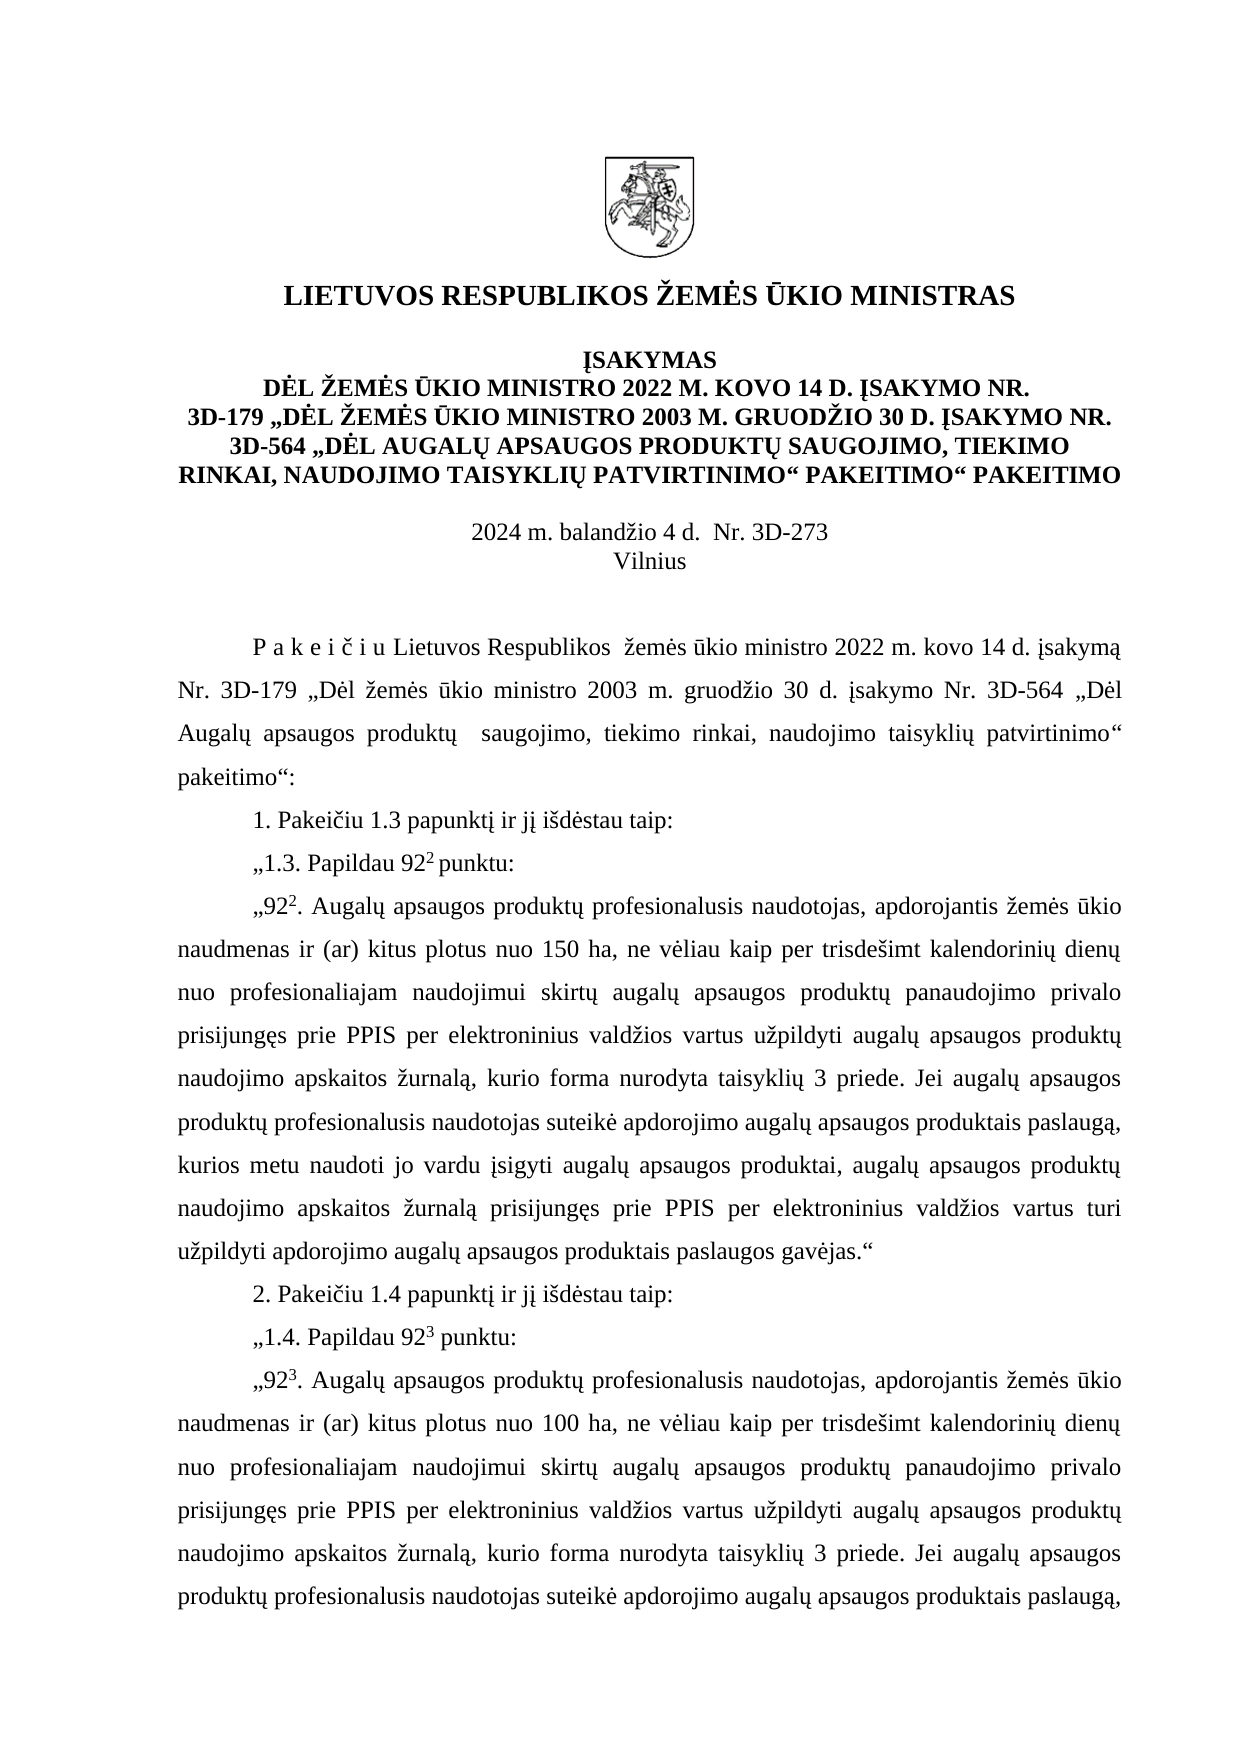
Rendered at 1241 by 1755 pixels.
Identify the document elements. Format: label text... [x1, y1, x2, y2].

text 2. Pakeičiu 1.4 papunktį ir jį išdėstau taip: [177, 1279, 1122, 1308]
text „922. Augalų apsaugos produktų profesionalusis naudotojas, apdorojantis žemės ūkio naudmenas ir (ar) kitus plotus nuo 150 ha, ne vėliau kaip per trisdešimt kalendorinių dienų nuo profesionaliajam naudojimui skirtų augalų apsaugos produktų panaudojimo privalo prisijungęs prie PPIS per elektroninius valdžios vartus užpildyti augalų apsaugos produktų naudojimo apskaitos žurnalą, kurio forma nurodyta taisyklių 3 priede. Jei augalų apsaugos produktų profesionalusis naudotojas suteikė apdorojimo augalų apsaugos produktais paslaugą, kurios metu naudoti jo vardu įsigyti augalų apsaugos produktai, augalų apsaugos produktų naudojimo apskaitos žurnalą prisijungęs prie PPIS per elektroninius valdžios vartus turi užpildyti apdorojimo augalų apsaugos produktais paslaugos gavėjas.“ [177, 891, 1122, 1265]
text 3D-179 „dĖL ŽEMĖS ŪKIO MINISTRO 2003 M. GRUODŽIO 30 D. ĮSAKYMO nR. 3d-564 „dĖL AUGALŲ APSAUGOS PRODUKTŲ SAUGOJIMO, TIEKIMO RINKAI, NAUDOJIMO TAISYKLIŲ PATVIRTINIMO“ PAKEITIMO“ PAKEITIMO [177, 402, 1122, 488]
text DĖL ŽEMĖS ŪKIO MINISTRO 2022 M. KOVO 14 D. ĮSAKYMO nR. [177, 373, 1122, 402]
text 2024 m. balandžio 4 d. Nr. 3D-273 [177, 517, 1122, 546]
text 1. Pakeičiu 1.3 papunktį ir jį išdėstau taip: [177, 805, 1122, 833]
text P a k e i č i u Lietuvos Respublikos žemės ūkio ministro 2022 m. kovo 14 d. įsakymą Nr. 3D-179 „Dėl žemės ūkio ministro 2003 m. gruodžio 30 d. įsakymo Nr. 3D-564 „Dėl Augalų apsaugos produktų saugojimo, tiekimo rinkai, naudojimo taisyklių patvirtinimo“ pakeitimo“: [177, 632, 1122, 790]
text „1.4. Papildau 923 punktu: [177, 1322, 1122, 1351]
text „923. Augalų apsaugos produktų profesionalusis naudotojas, apdorojantis žemės ūkio naudmenas ir (ar) kitus plotus nuo 100 ha, ne vėliau kaip per trisdešimt kalendorinių dienų nuo profesionaliajam naudojimui skirtų augalų apsaugos produktų panaudojimo privalo prisijungęs prie PPIS per elektroninius valdžios vartus užpildyti augalų apsaugos produktų naudojimo apskaitos žurnalą, kurio forma nurodyta taisyklių 3 priede. Jei augalų apsaugos produktų profesionalusis naudotojas suteikė apdorojimo augalų apsaugos produktais paslaugą, [177, 1365, 1122, 1610]
text Vilnius [177, 546, 1122, 575]
text LIETUVOS RESPUBLIKOS ŽEMĖS ŪKIO MINISTRAS [177, 278, 1122, 311]
text „1.3. Papildau 922 punktu: [177, 848, 1122, 877]
text ĮSAKYMAS [177, 345, 1122, 373]
